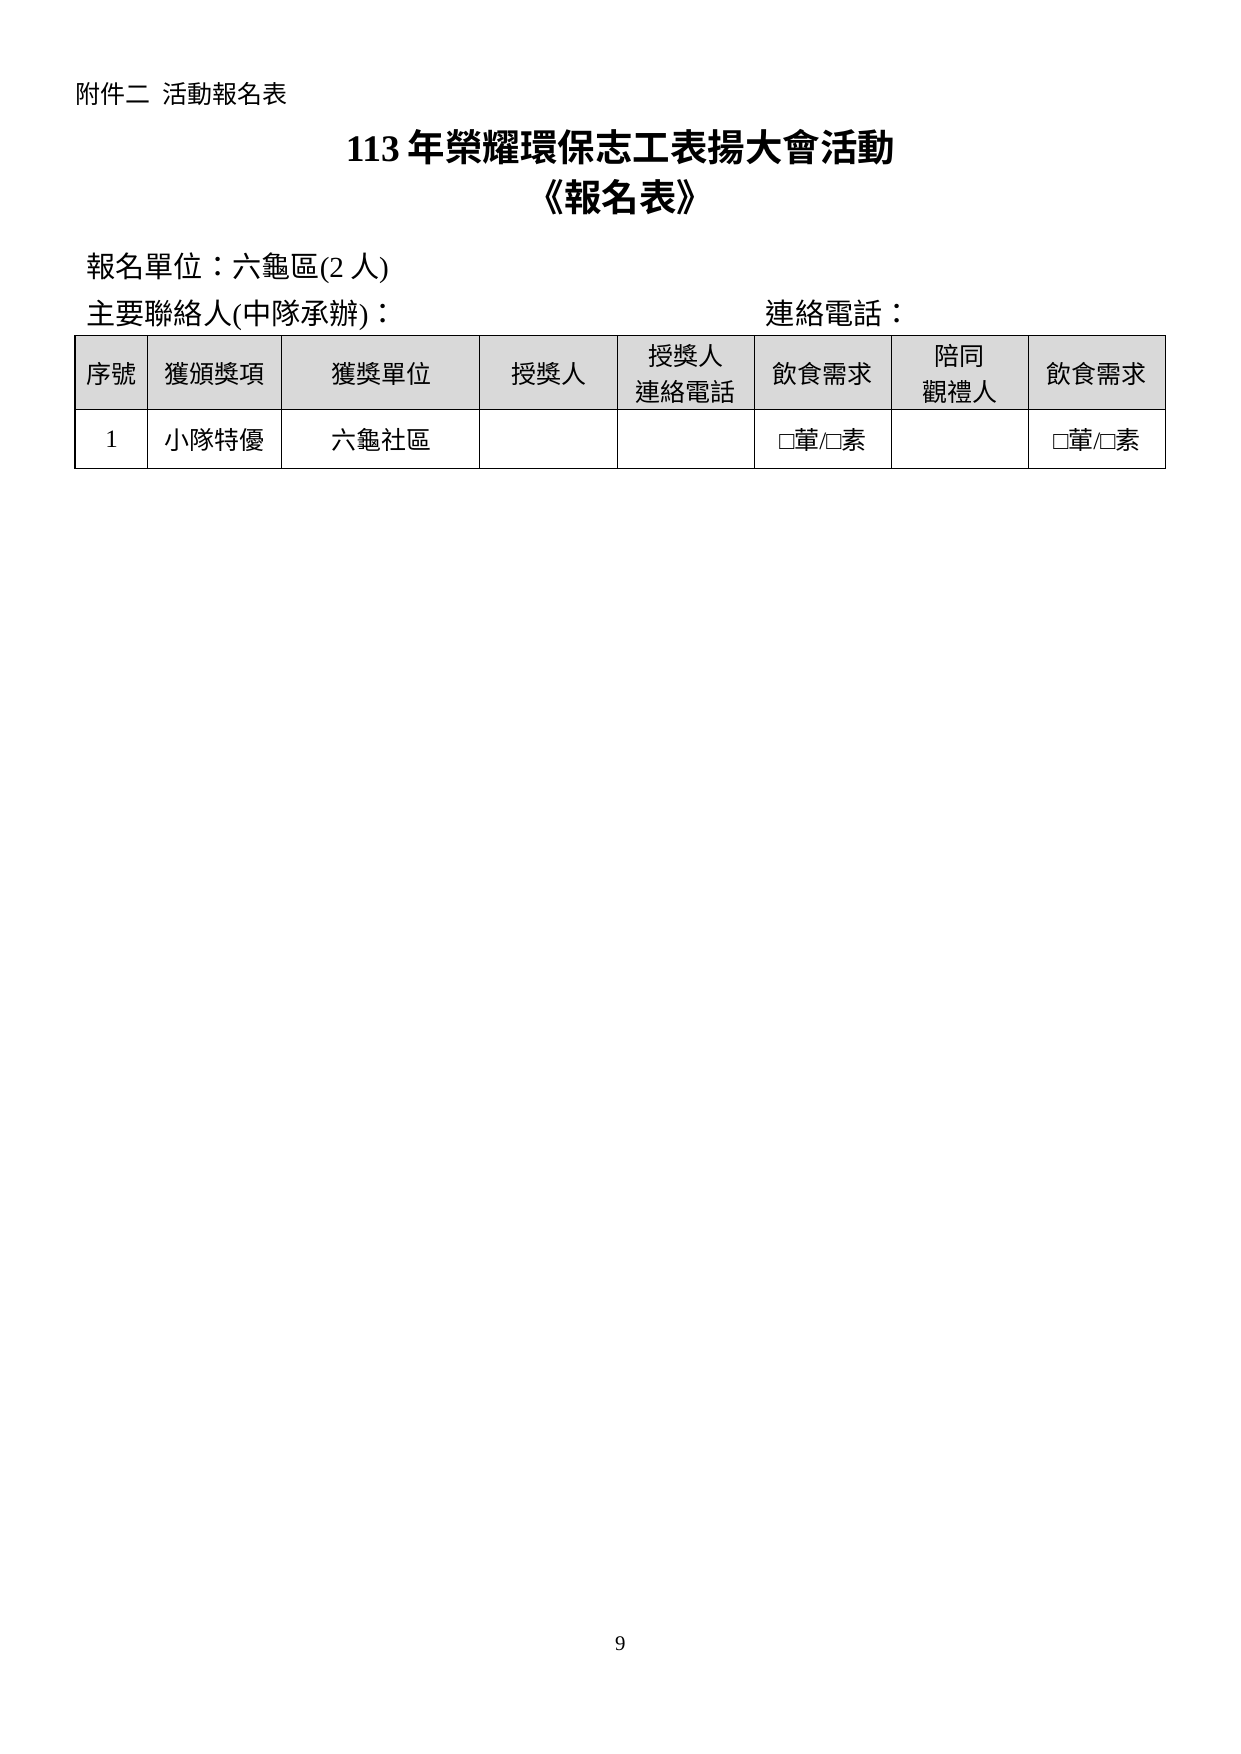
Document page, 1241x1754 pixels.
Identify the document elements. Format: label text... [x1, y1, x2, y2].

table_header 序號 [76, 336, 147, 409]
table_cell 1 [76, 410, 147, 468]
table_header 報名單位：六龜區(2人) [75, 241, 1164, 288]
text 113年榮耀環保志工表揚大會活動 [75, 121, 1165, 171]
table_header 獲獎單位 [282, 336, 479, 409]
table_header 飲食需求 [1029, 336, 1165, 409]
table_cell [480, 410, 617, 468]
table_header 獲頒獎項 [148, 336, 281, 409]
table_cell [618, 410, 754, 468]
table_cell □葷/□素 [1029, 410, 1165, 468]
table_header 飲食需求 [755, 336, 891, 409]
text 《報名表》 [75, 171, 1165, 221]
table_cell □葷/□素 [755, 410, 891, 468]
table_header 授獎人 連絡電話 [618, 336, 754, 409]
table_header 授獎人 [480, 336, 617, 409]
table_cell 主要聯絡人(中隊承辦)： [75, 288, 754, 335]
table_cell [892, 410, 1028, 468]
table_cell 連絡電話： [754, 288, 1164, 335]
table_cell 小隊特優 [148, 410, 281, 468]
table_cell 六龜社區 [282, 410, 479, 468]
table_header 陪同 觀禮人 [892, 336, 1028, 409]
